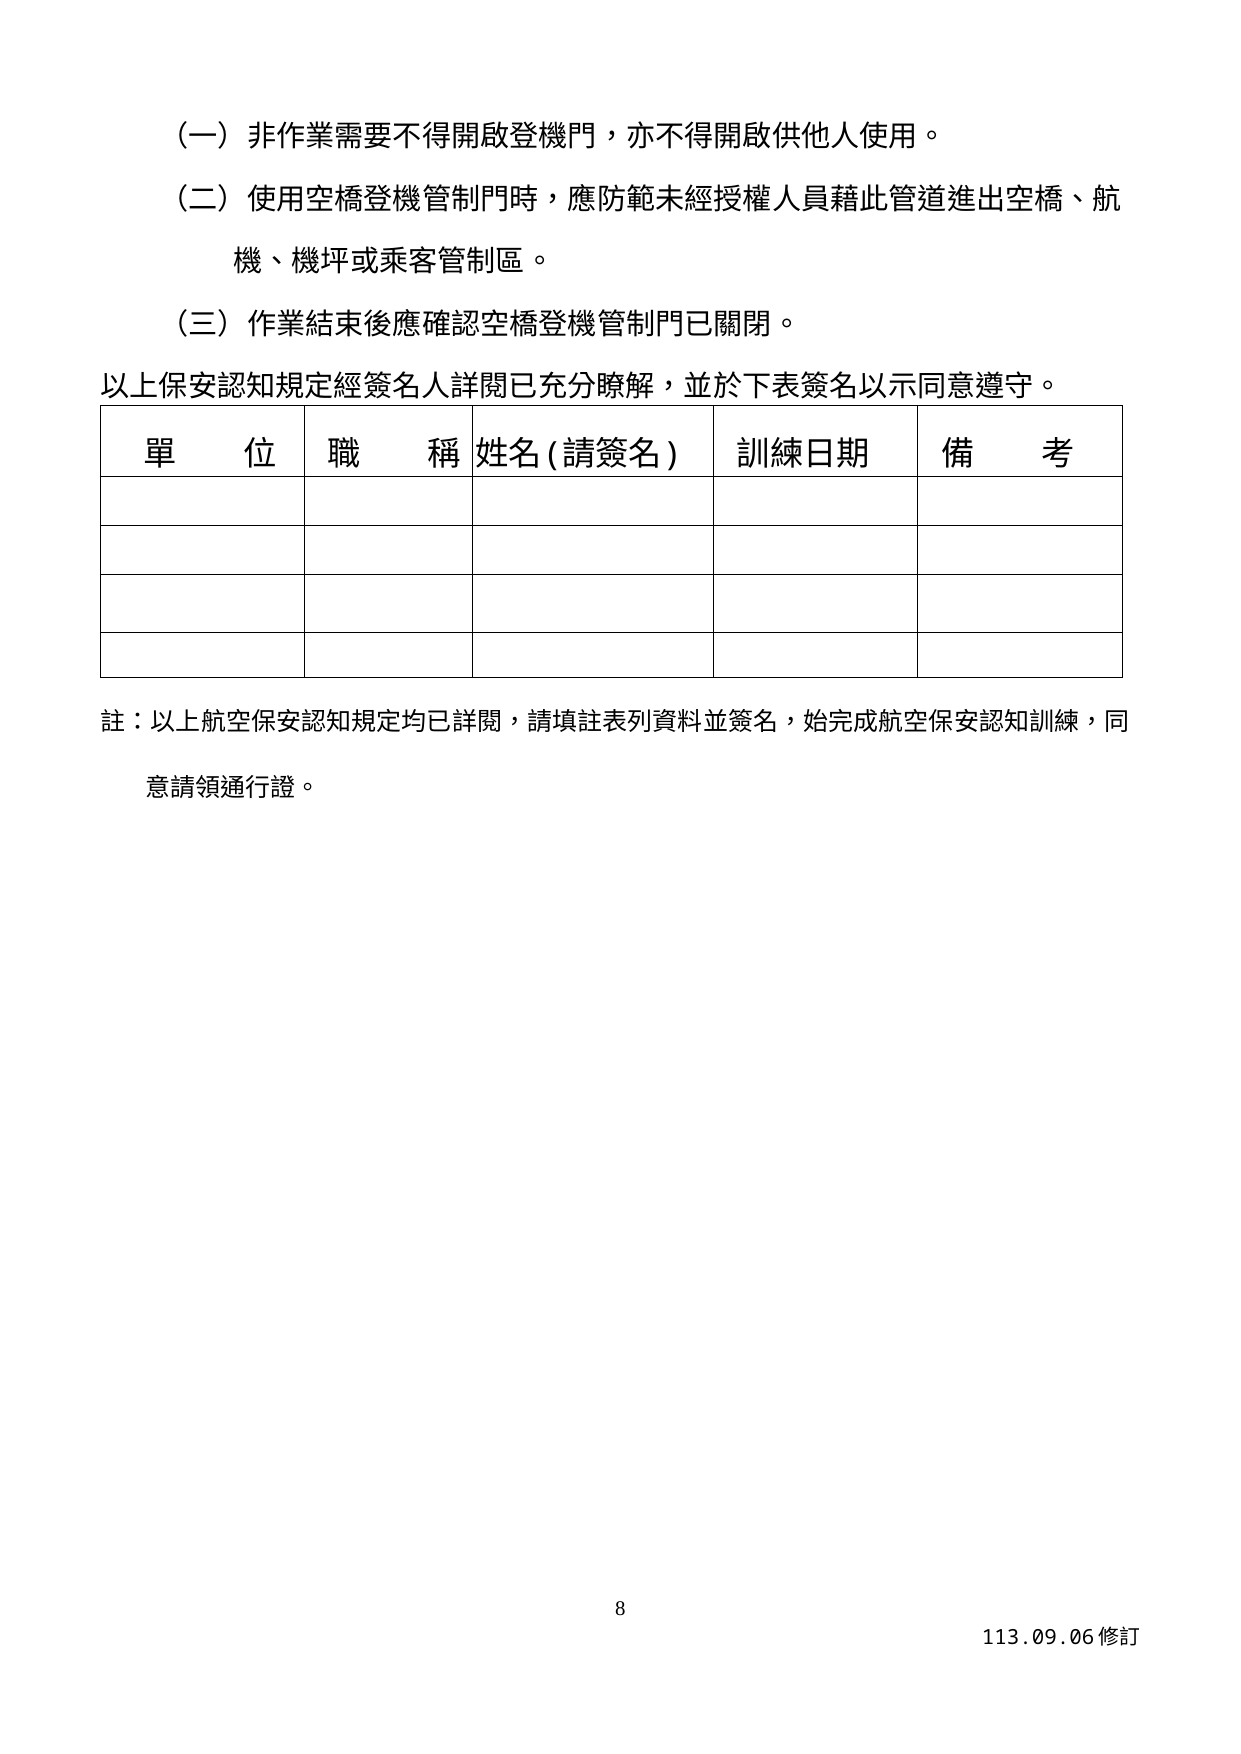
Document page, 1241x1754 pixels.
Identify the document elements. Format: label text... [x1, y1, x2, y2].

table_cell [918, 575, 1122, 632]
table_cell [101, 526, 304, 574]
table_cell [305, 526, 472, 574]
table_cell [918, 633, 1122, 677]
table_header 單 位 [101, 406, 304, 476]
table_cell [714, 633, 917, 677]
table_cell [101, 575, 304, 632]
text 註：以上航空保安認知規定均已詳閱，請填註表列資料並簽名，始完成航空保安認知訓練，同意請領通行證。 [100, 678, 1131, 803]
table_cell [305, 633, 472, 677]
text 以上保安認知規定經簽名人詳閱已充分瞭解，並於下表簽名以示同意遵守。 [100, 342, 1140, 405]
table_cell [714, 526, 917, 574]
table_cell [714, 575, 917, 632]
table_cell [101, 633, 304, 677]
text （二）使用空橋登機管制門時，應防範未經授權人員藉此管道進出空橋、航機、機坪或乘客管制區。 [159, 155, 1140, 280]
table_header 備 考 [918, 406, 1122, 476]
table_cell [473, 575, 713, 632]
table_header 訓練日期 [714, 406, 917, 476]
table_cell [473, 477, 713, 525]
text （三）作業結束後應確認空橋登機管制門已關閉。 [159, 280, 1140, 342]
table_cell [714, 477, 917, 525]
table_cell [918, 477, 1122, 525]
table_cell [473, 633, 713, 677]
table_cell [101, 477, 304, 525]
table_header 姓名(請簽名) [473, 406, 713, 476]
text （一）非作業需要不得開啟登機門，亦不得開啟供他人使用。 [159, 92, 1140, 155]
table_cell [473, 526, 713, 574]
table_cell [918, 526, 1122, 574]
table_header 職 稱 [305, 406, 472, 476]
table_cell [305, 575, 472, 632]
table_cell [305, 477, 472, 525]
